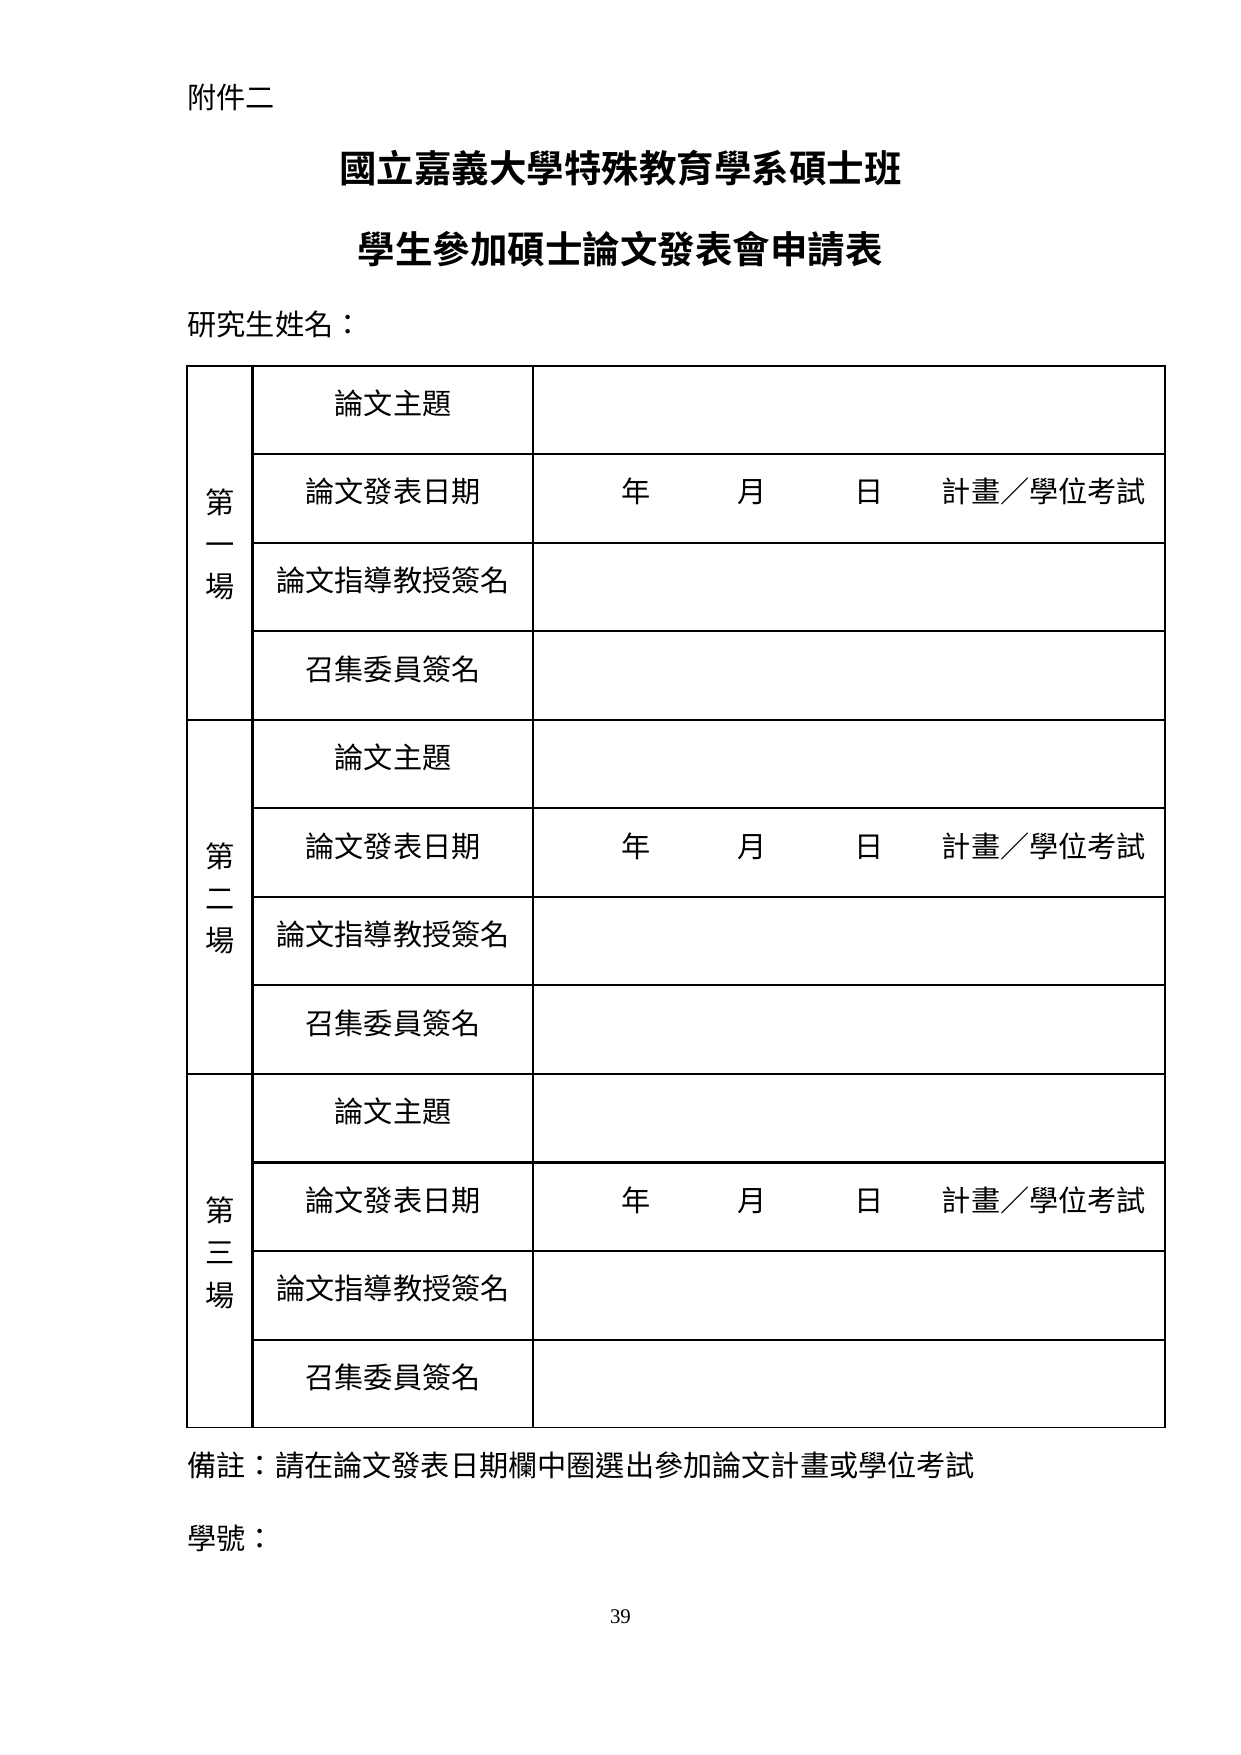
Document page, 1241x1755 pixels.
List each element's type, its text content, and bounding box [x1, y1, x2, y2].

table_cell 備註：請在論文發表日期欄中圈選出參加論文計畫或學位考試 [187, 1428, 1165, 1516]
table_cell 第 二 場 [188, 721, 251, 1073]
table_cell 年 月 日 計畫／學位考試 [534, 809, 1164, 896]
table_cell [534, 544, 1164, 630]
table_cell 年 月 日 計畫／學位考試 [534, 1164, 1164, 1250]
table_cell [534, 1252, 1164, 1338]
table_cell 年 月 日 計畫／學位考試 [534, 455, 1164, 542]
table_cell [534, 1075, 1164, 1161]
text 學生參加碩士論文發表會申請表 [187, 220, 1053, 274]
table_header 第 一 場 [188, 367, 251, 719]
text 研究生姓名： [187, 301, 1053, 343]
table_cell [534, 632, 1164, 719]
table_cell 論文指導教授簽名 [254, 544, 532, 630]
table_cell 論文發表日期 [254, 809, 532, 896]
table_header [534, 367, 1164, 453]
table_header 論文主題 [254, 367, 532, 453]
table_cell 第 三 場 [188, 1075, 251, 1427]
text 國立嘉義大學特殊教育學系碩士班 [187, 138, 1053, 193]
table_cell 召集委員簽名 [254, 986, 532, 1073]
text 附件二 [187, 75, 1053, 117]
table_cell [534, 721, 1164, 807]
table_cell 召集委員簽名 [254, 1341, 532, 1427]
table_cell 召集委員簽名 [254, 632, 532, 719]
table_cell 論文發表日期 [254, 1164, 532, 1250]
table_cell 論文主題 [254, 721, 532, 807]
table_cell [534, 986, 1164, 1073]
table_cell [534, 898, 1164, 984]
table_cell 論文發表日期 [254, 455, 532, 542]
table_cell 論文指導教授簽名 [254, 1252, 532, 1338]
table_cell 論文主題 [254, 1075, 532, 1161]
text 學號： [187, 1516, 1053, 1558]
table_cell [534, 1341, 1164, 1427]
table_cell 論文指導教授簽名 [254, 898, 532, 984]
